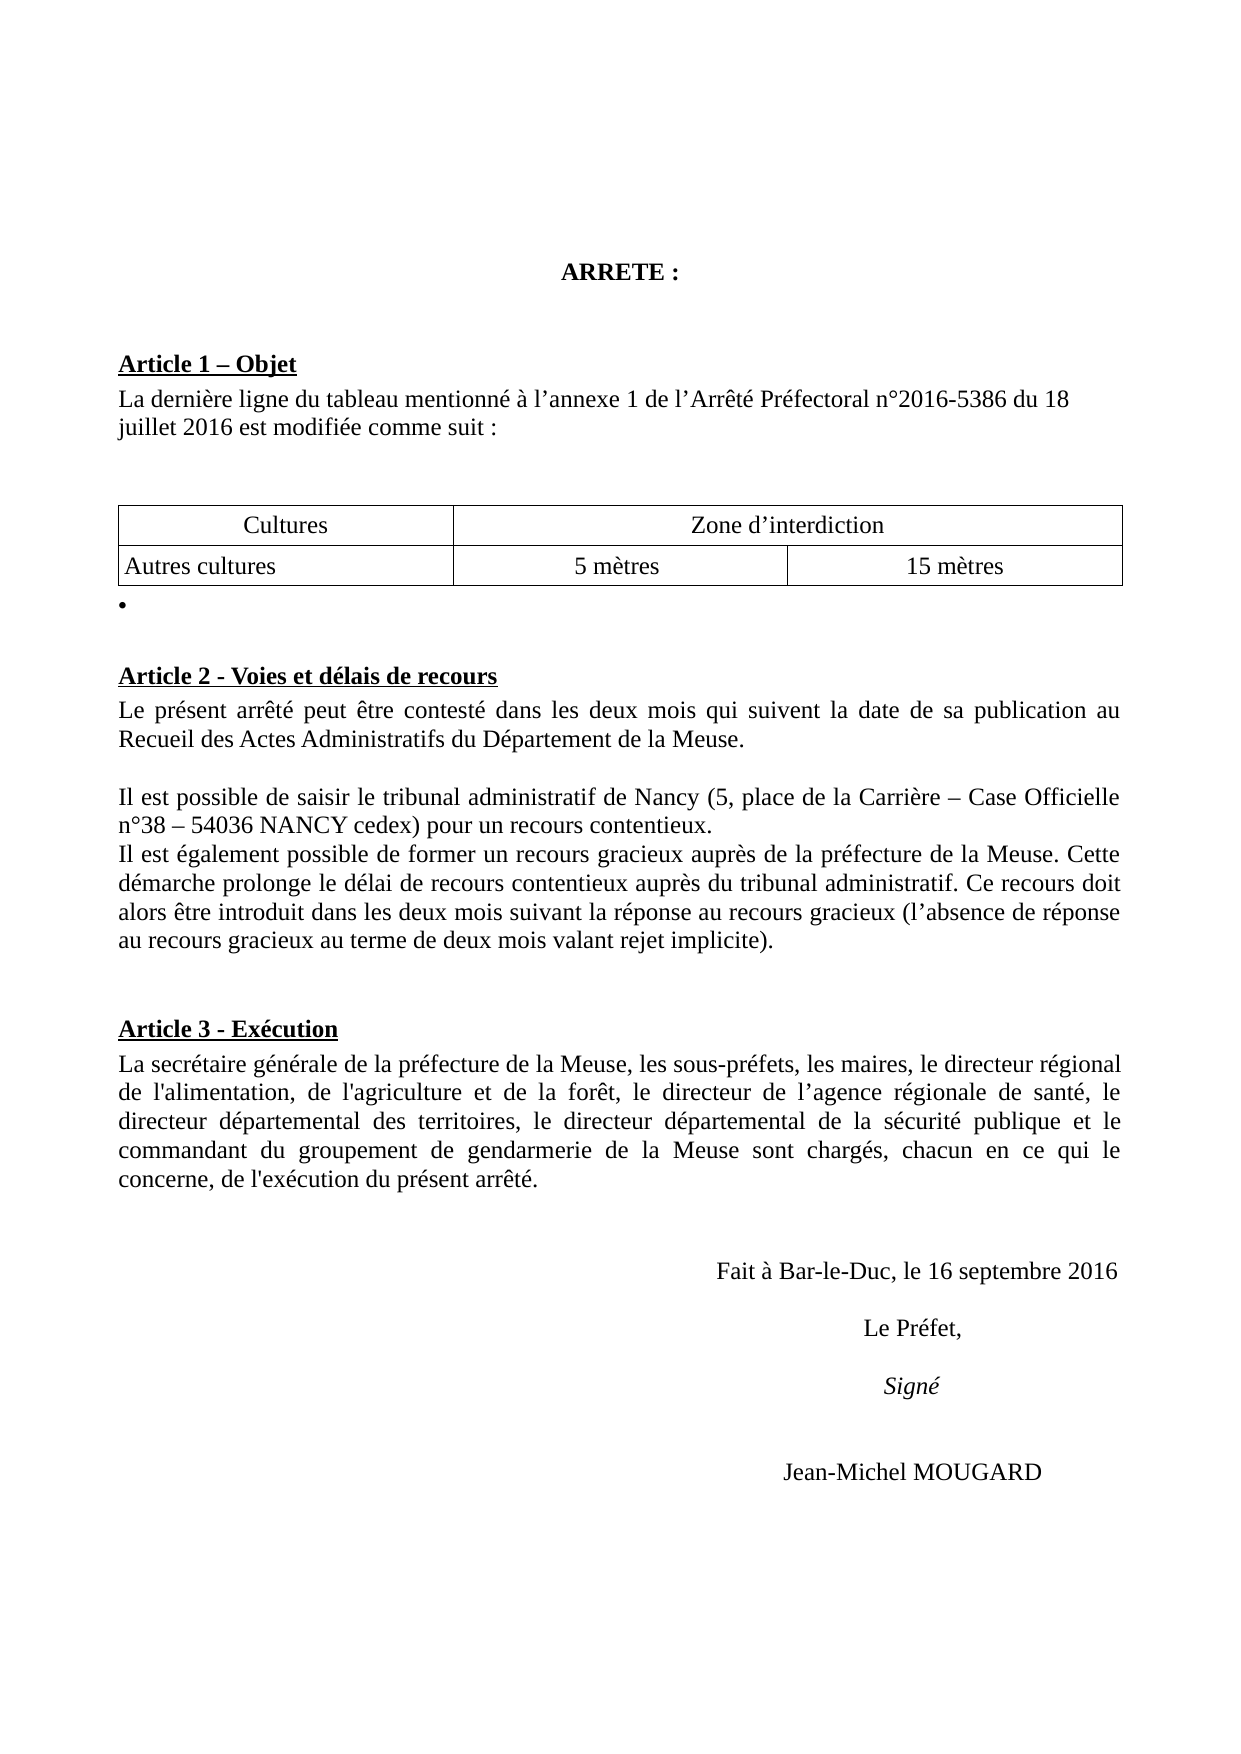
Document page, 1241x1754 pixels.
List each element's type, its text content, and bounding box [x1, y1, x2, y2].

table_cell Autres cultures [119, 546, 453, 585]
table_header Cultures [119, 506, 453, 545]
text Signé [703, 1371, 1122, 1400]
text Il est possible de saisir le tribunal administratif de Nancy (5, place de la Carrière – Case Officielle n°38 – 54036 NANCY cedex) pour un recours contentieux. [118, 782, 1122, 839]
text Le Préfet, [703, 1313, 1122, 1342]
text Jean-Michel MOUGARD [703, 1457, 1122, 1486]
table_header Zone d’interdiction [454, 506, 1122, 545]
text Fait à Bar-le-Duc, le 16 septembre 2016 [118, 1256, 1122, 1285]
text Article 2 - Voies et délais de recours [118, 661, 1122, 689]
table_cell 5 mètres [454, 546, 787, 585]
text Le présent arrêté peut être contesté dans les deux mois qui suivent la date de sa publication au Recueil des Actes Administratifs du Département de la Meuse. [118, 696, 1122, 753]
text Article 3 - Exécution [118, 1014, 1122, 1043]
text Il est également possible de former un recours gracieux auprès de la préfecture de la Meuse. Cette démarche prolonge le délai de recours contentieux auprès du tribunal administratif. Ce recours doit alors être introduit dans les deux mois suivant la réponse au recours gracieux (l’absence de réponse au recours gracieux au terme de deux mois valant rejet implicite). [118, 839, 1122, 954]
text La secrétaire générale de la préfecture de la Meuse, les sous-préfets, les maires, le directeur régional de l'alimentation, de l'agriculture et de la forêt, le directeur de l’agence régionale de santé, le directeur départemental des territoires, le directeur départemental de la sécurité publique et le commandant du groupement de gendarmerie de la Meuse sont chargés, chacun en ce qui le concerne, de l'exécution du présent arrêté. [118, 1049, 1122, 1192]
text Article 1 – Objet [118, 349, 1122, 378]
table_cell 15 mètres [788, 546, 1122, 585]
